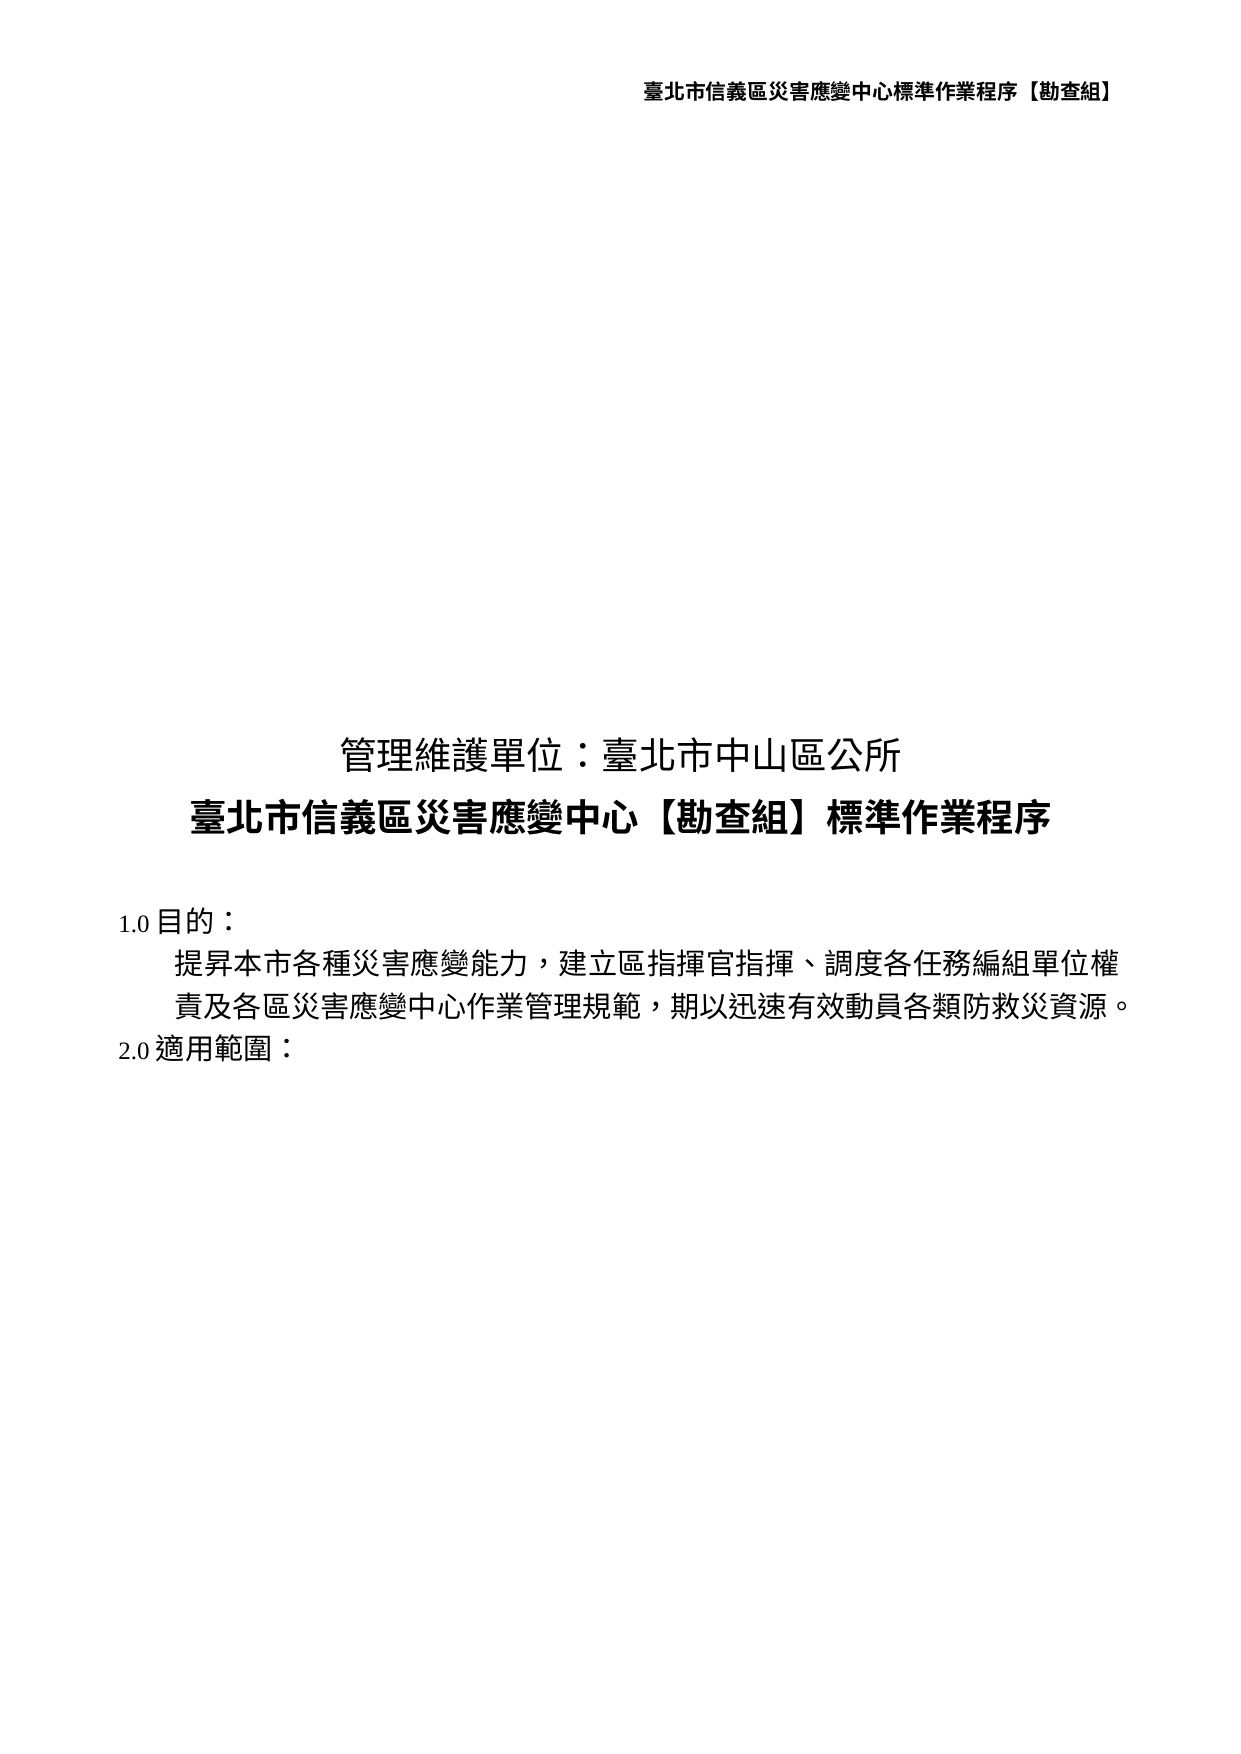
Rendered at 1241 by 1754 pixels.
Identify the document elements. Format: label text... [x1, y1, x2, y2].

text 管理維護單位：臺北市中山區公所 [118, 711, 1122, 773]
text 臺北市信義區災害應變中心【勘查組】標準作業程序 [118, 773, 1122, 836]
list 目的： [118, 898, 1122, 941]
text 提昇本市各種災害應變能力，建立區指揮官指揮、調度各任務編組單位權責及各區災害應變中心作業管理規範，期以迅速有效動員各類防救災資源。 [174, 941, 1122, 1025]
list 適用範圍： [118, 1025, 1122, 1068]
